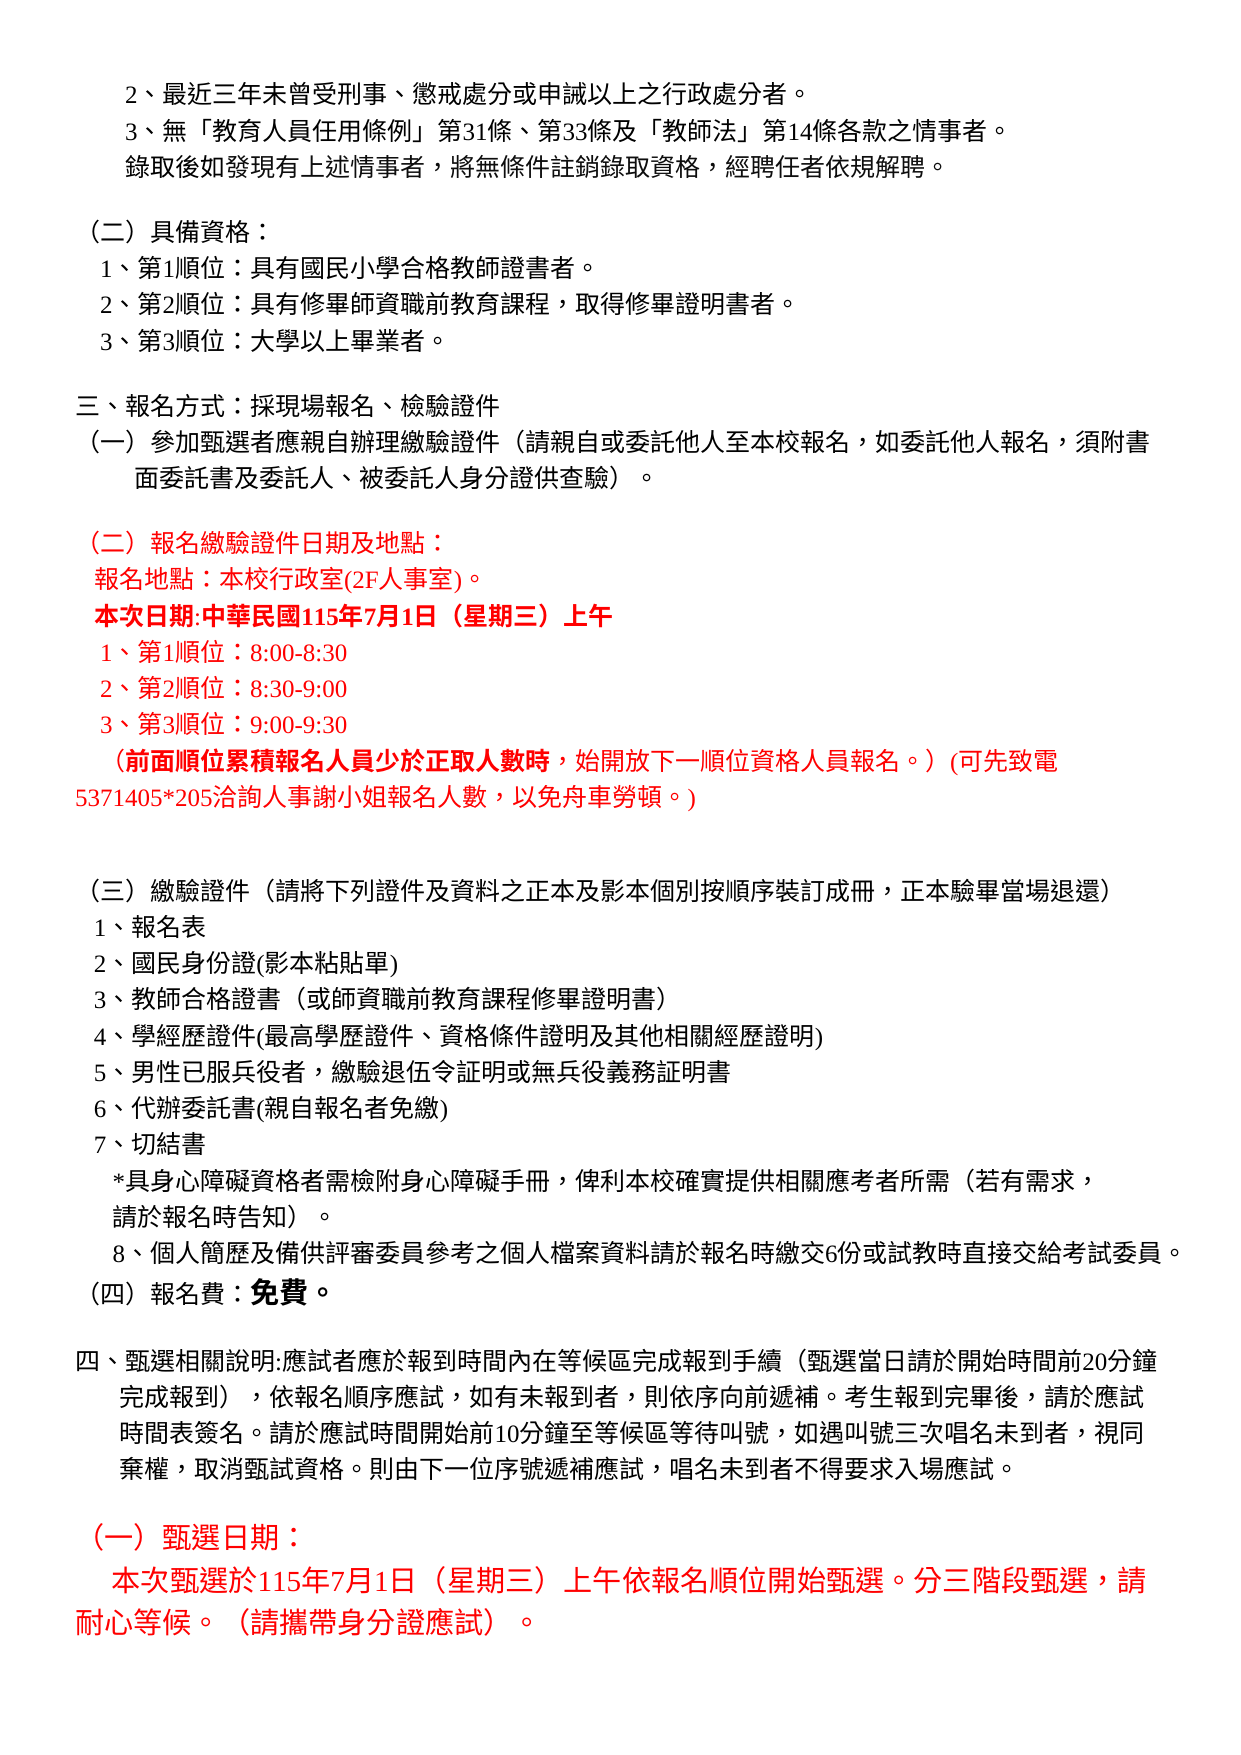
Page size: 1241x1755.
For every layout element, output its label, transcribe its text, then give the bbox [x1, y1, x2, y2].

text 4、學經歷證件(最高學歷證件、資格條件證明及其他相關經歷證明) [75, 1016, 1165, 1052]
text 3、第3順位：大學以上畢業者。 [75, 321, 1165, 357]
text 1、報名表 [75, 907, 1165, 944]
text 三、報名方式：採現場報名、檢驗證件 [75, 386, 1165, 422]
text （前面順位累積報名人員少於正取人數時，始開放下一順位資格人員報名。）(可先致電5371405*205洽詢人事謝小姐報名人數，以免舟車勞頓。) [75, 741, 1165, 814]
text 報名地點：本校行政室(2F人事室)。 [75, 560, 1165, 596]
text 本次甄選於115年7月1日（星期三）上午依報名順位開始甄選。分三階段甄選，請耐心等候。（請攜帶身分證應試）。 [75, 1557, 1165, 1642]
text 2、最近三年未曾受刑事、懲戒處分或申誡以上之行政處分者。 [75, 75, 1165, 111]
text （四）報名費：免費。 [75, 1270, 1165, 1312]
text 8、個人簡歷及備供評審委員參考之個人檔案資料請於報名時繳交6份或試教時直接交給考試委員。 [112, 1234, 1165, 1270]
text （一）參加甄選者應親自辦理繳驗證件（請親自或委託他人至本校報名，如委託他人報名，須附書面委託書及委託人、被委託人身分證供查驗）。 [75, 422, 1165, 495]
text （一）甄選日期： [75, 1515, 1165, 1557]
text （二）報名繳驗證件日期及地點： [75, 524, 1165, 560]
text 四、甄選相關說明:應試者應於報到時間內在等候區完成報到手續（甄選當日請於開始時間前20分鐘完成報到），依報名順序應試，如有未報到者，則依序向前遞補。考生報到完畢後，請於應試時間表簽名。請於應試時間開始前10分鐘至等候區等待叫號，如遇叫號三次唱名未到者，視同棄權，取消甄試資格。則由下一位序號遞補應試，唱名未到者不得要求入場應試。 [75, 1341, 1165, 1486]
text 7、切結書 [75, 1125, 1165, 1161]
text 本次日期:中華民國115年7月1日（星期三）上午 [75, 596, 1165, 632]
text 2、國民身份證(影本粘貼單) [75, 944, 1165, 980]
text 錄取後如發現有上述情事者，將無條件註銷錄取資格，經聘任者依規解聘。 [75, 147, 1165, 184]
text 3、第3順位：9:00-9:30 [75, 705, 1165, 741]
text *具身心障礙資格者需檢附身心障礙手冊，俾利本校確實提供相關應考者所需（若有需求， [112, 1161, 1165, 1197]
text 2、第2順位：具有修畢師資職前教育課程，取得修畢證明書者。 [75, 285, 1165, 321]
text 1、第1順位：具有國民小學合格教師證書者。 [75, 249, 1165, 285]
text 3、教師合格證書（或師資職前教育課程修畢證明書） [75, 980, 1165, 1016]
text 2、第2順位：8:30-9:00 [75, 669, 1165, 705]
text 1、第1順位：8:00-8:30 [75, 632, 1165, 669]
text （三）繳驗證件（請將下列證件及資料之正本及影本個別按順序裝訂成冊，正本驗畢當場退還） [75, 871, 1165, 907]
text 6、代辦委託書(親自報名者免繳) [75, 1089, 1165, 1125]
text 3、無「教育人員任用條例」第31條、第33條及「教師法」第14條各款之情事者。 [75, 111, 1165, 147]
text （二）具備資格： [75, 212, 1165, 249]
text 5、男性已服兵役者，繳驗退伍令証明或無兵役義務証明書 [75, 1052, 1165, 1089]
text 請於報名時告知）。 [112, 1197, 1165, 1234]
